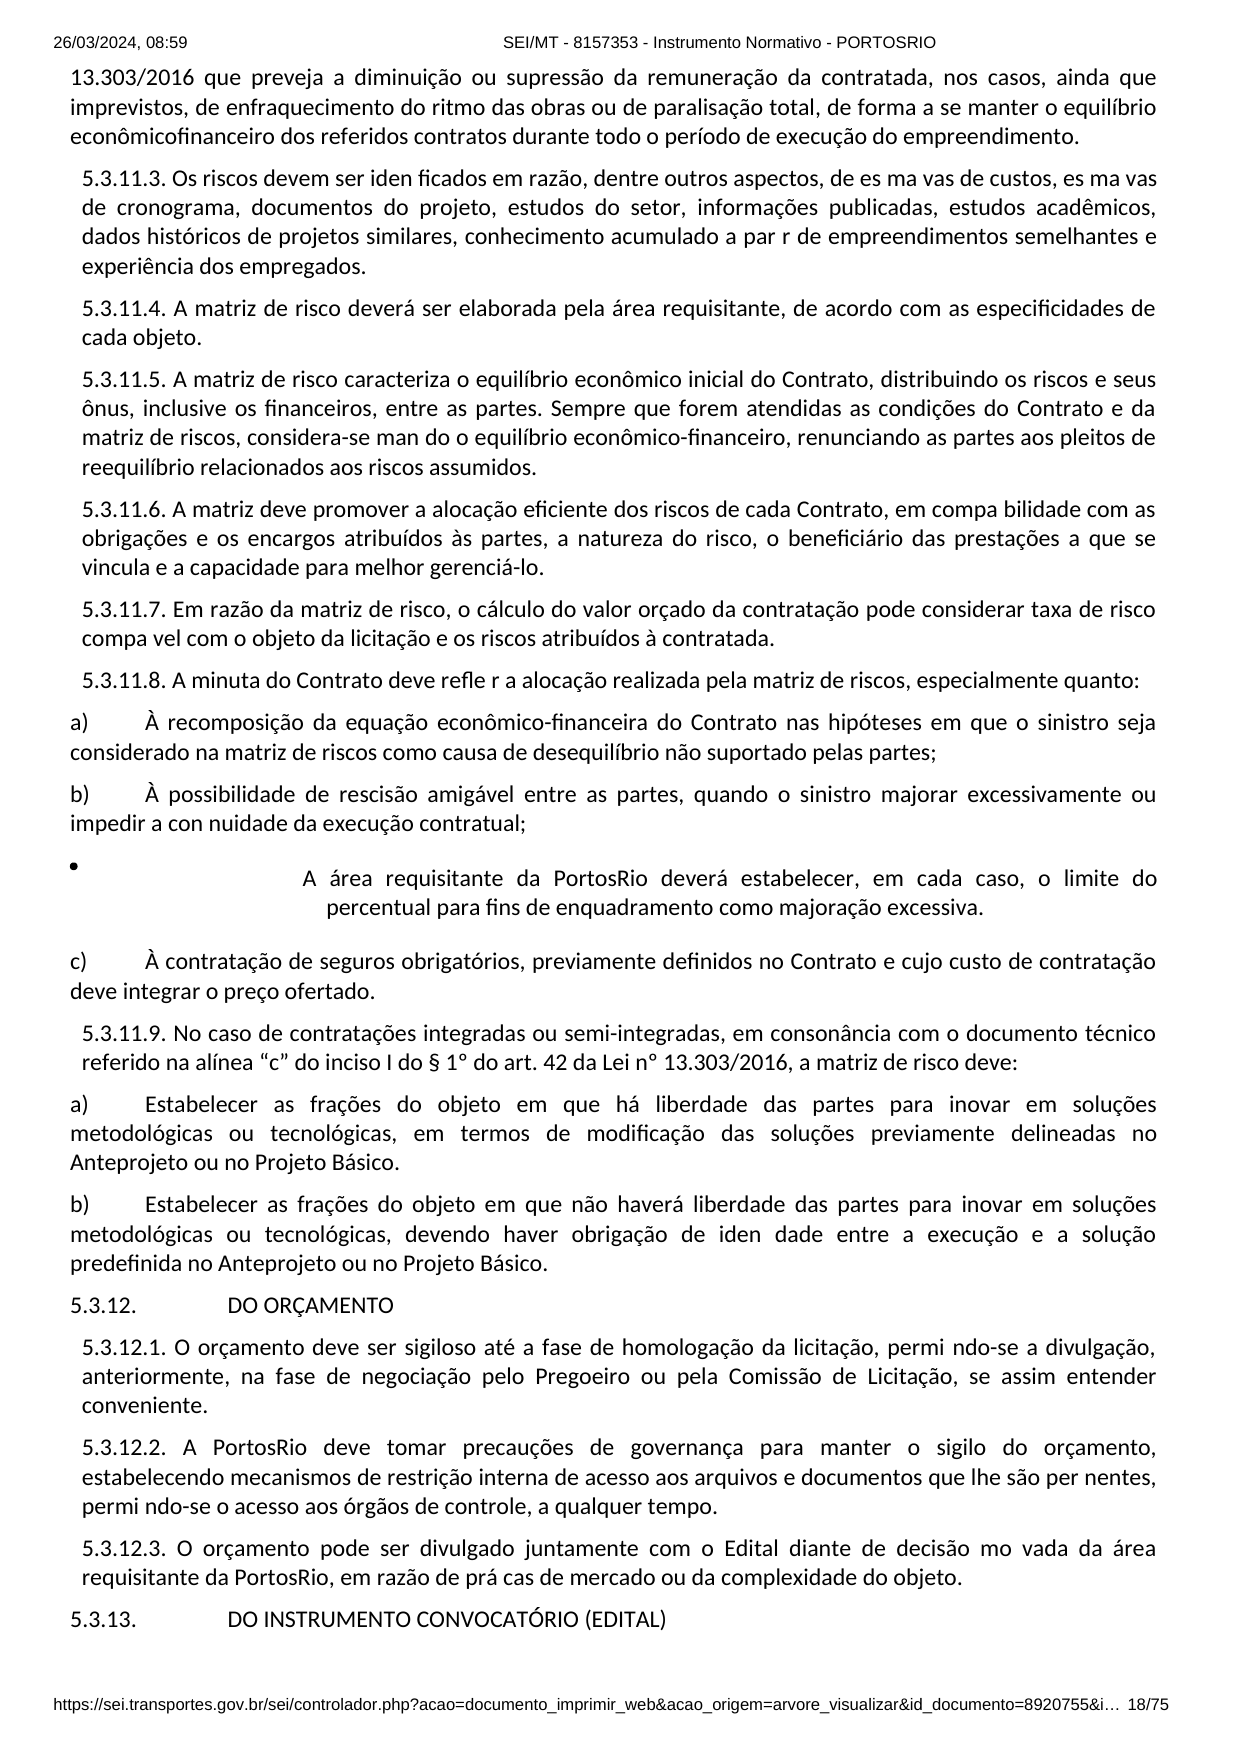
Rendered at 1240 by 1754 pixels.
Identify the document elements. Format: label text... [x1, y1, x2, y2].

text 5.3.11.4. A matriz de risco deverá ser elaborada pela área requisitante, de acordo com as especificidades de cada objeto. [82, 293, 1158, 351]
text 5.3.11.9. No caso de contratações integradas ou semi-integradas, em consonância com o documento técnico referido na alínea “c” do inciso I do § 1º do art. 42 da Lei nº 13.303/2016, a matriz de risco deve: [82, 1018, 1158, 1076]
list Estabelecer as frações do objeto em que há liberdade das partes para inovar em soluções metodológicas ou tecnológicas, em termos de modificação das soluções previamente delineadas no Anteprojeto ou no Projeto Básico. [70, 1089, 1158, 1177]
list À contratação de seguros obrigatórios, previamente definidos no Contrato e cujo custo de contratação deve integrar o preço ofertado. [70, 946, 1158, 1005]
text 5.3.12. DO ORÇAMENTO [70, 1290, 1169, 1319]
text 5.3.12.3. O orçamento pode ser divulgado juntamente com o Edital diante de decisão mo vada da área requisitante da PortosRio, em razão de prá cas de mercado ou da complexidade do objeto. [82, 1533, 1158, 1592]
text 5.3.11.8. A minuta do Contrato deve refle r a alocação realizada pela matriz de riscos, especialmente quanto: [82, 666, 1158, 695]
text 5.3.13. DO INSTRUMENTO CONVOCATÓRIO (EDITAL) [70, 1604, 1169, 1633]
list 13.303/2016 que preveja a diminuição ou supressão da remuneração da contratada, nos casos, ainda que imprevistos, de enfraquecimento do ritmo das obras ou de paralisação total, de forma a se manter o equilíbrio econômicofinanceiro dos referidos contratos durante todo o período de execução do empreendimento. [70, 62, 1158, 150]
list À recomposição da equação econômico-financeira do Contrato nas hipóteses em que o sinistro seja considerado na matriz de riscos como causa de desequilíbrio não suportado pelas partes; [70, 707, 1158, 766]
list À possibilidade de rescisão amigável entre as partes, quando o sinistro majorar excessivamente ou impedir a con nuidade da execução contratual; [70, 779, 1158, 837]
text 5.3.11.7. Em razão da matriz de risco, o cálculo do valor orçado da contratação pode considerar taxa de risco compa vel com o objeto da licitação e os riscos atribuídos à contratada. [82, 594, 1158, 653]
text 5.3.11.5. A matriz de risco caracteriza o equilíbrio econômico inicial do Contrato, distribuindo os riscos e seus ônus, inclusive os financeiros, entre as partes. Sempre que forem atendidas as condições do Contrato e da matriz de riscos, considera-se man do o equilíbrio econômico-financeiro, renunciando as partes aos pleitos de reequilíbrio relacionados aos riscos assumidos. [82, 364, 1158, 481]
list Estabelecer as frações do objeto em que não haverá liberdade das partes para inovar em soluções metodológicas ou tecnológicas, devendo haver obrigação de iden dade entre a execução e a solução predefinida no Anteprojeto ou no Projeto Básico. [70, 1189, 1158, 1277]
text 5.3.12.2. A PortosRio deve tomar precauções de governança para manter o sigilo do orçamento, estabelecendo mecanismos de restrição interna de acesso aos arquivos e documentos que lhe são per nentes, permi ndo-se o acesso aos órgãos de controle, a qualquer tempo. [82, 1432, 1158, 1520]
text 5.3.12.1. O orçamento deve ser sigiloso até a fase de homologação da licitação, permi ndo-se a divulgação, anteriormente, na fase de negociação pelo Pregoeiro ou pela Comissão de Licitação, se assim entender conveniente. [82, 1332, 1158, 1420]
text 5.3.11.6. A matriz deve promover a alocação eficiente dos riscos de cada Contrato, em compa bilidade com as obrigações e os encargos atribuídos às partes, a natureza do risco, o beneficiário das prestações a que se vincula e a capacidade para melhor gerenciá-lo. [82, 494, 1158, 582]
text 5.3.11.3. Os riscos devem ser iden ficados em razão, dentre outros aspectos, de es ma vas de custos, es ma vas de cronograma, documentos do projeto, estudos do setor, informações publicadas, estudos acadêmicos, dados históricos de projetos similares, conhecimento acumulado a par r de empreendimentos semelhantes e experiência dos empregados. [82, 163, 1158, 280]
text A área requisitante da PortosRio deverá estabelecer, em cada caso, o limite do percentual para fins de enquadramento como majoração excessiva. [289, 863, 1158, 921]
